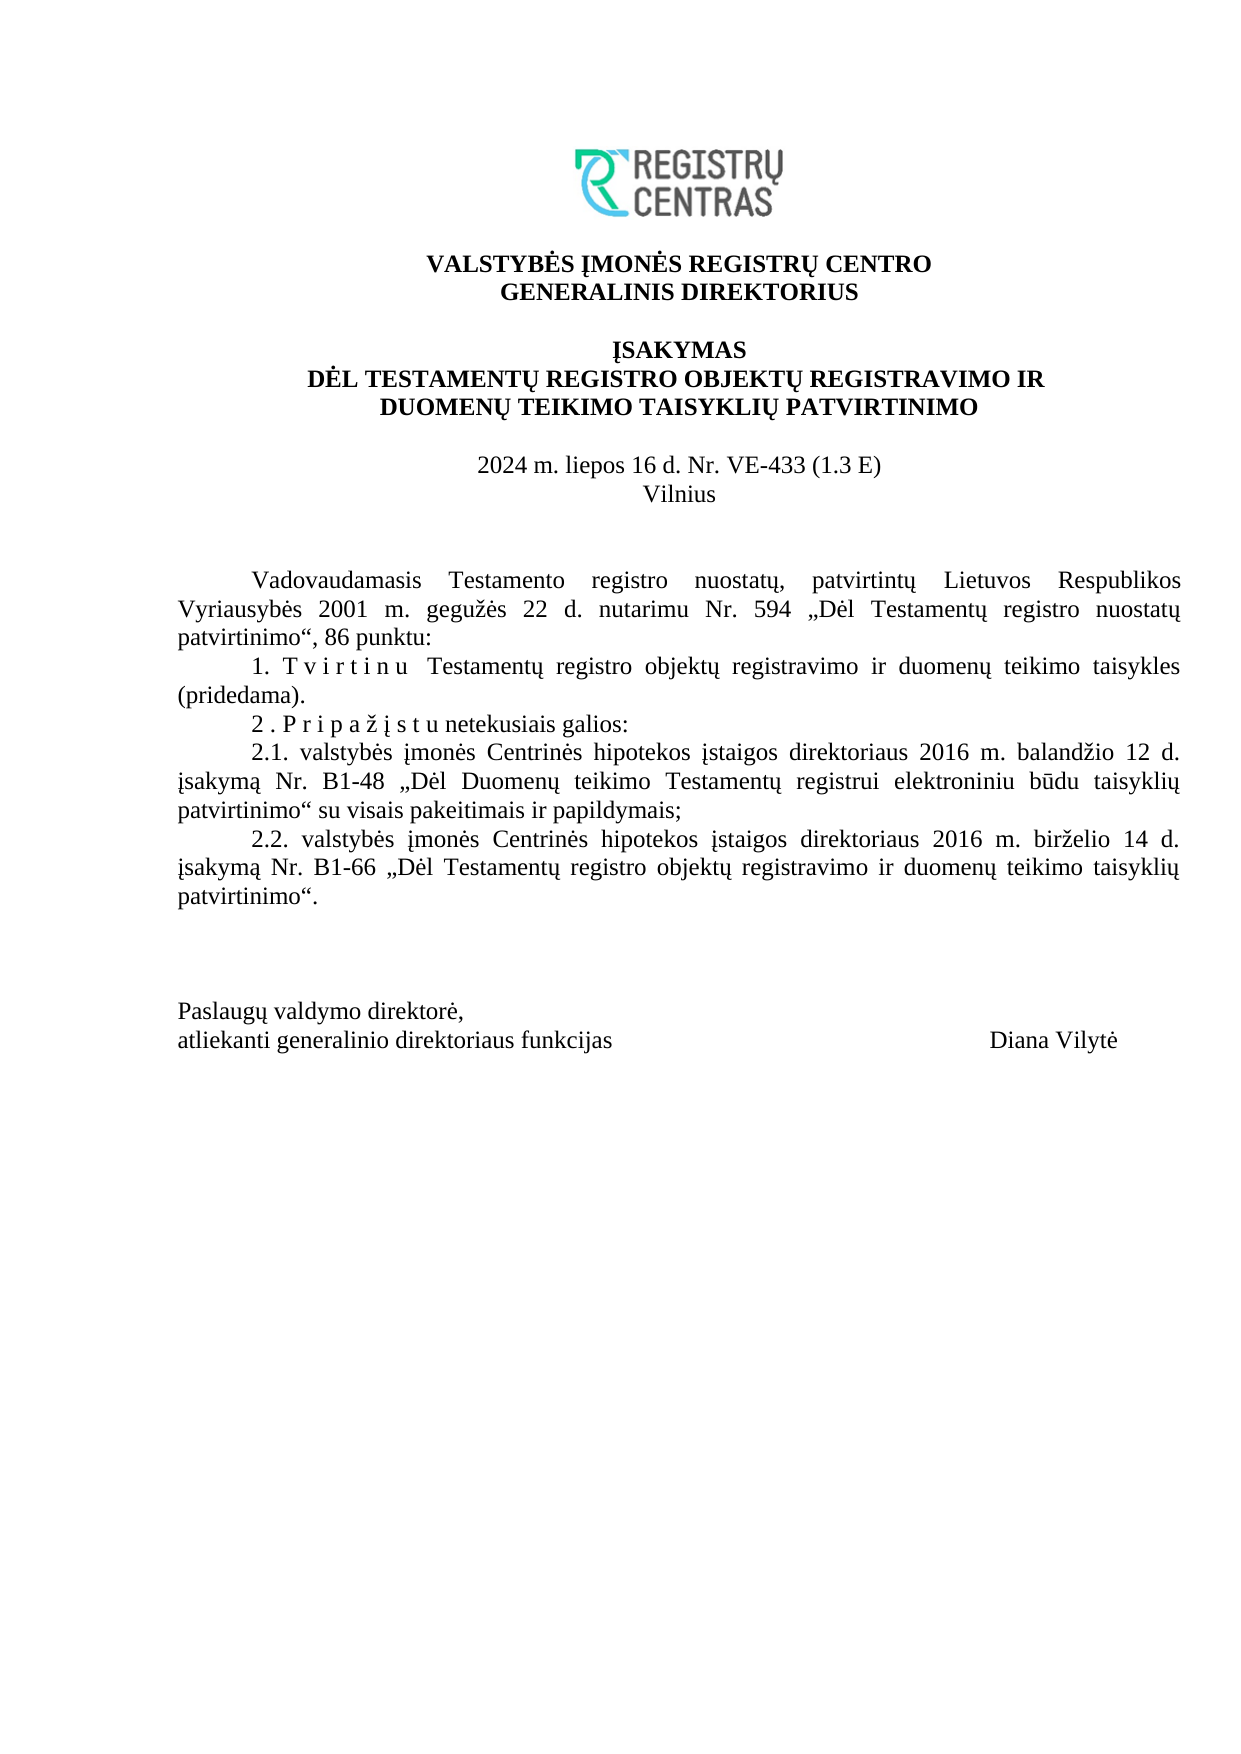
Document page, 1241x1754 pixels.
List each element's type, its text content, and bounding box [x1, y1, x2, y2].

text 2.2. valstybės įmonės Centrinės hipotekos įstaigos direktoriaus 2016 m. birželio 14 d. įsakymą Nr. B1-66 „Dėl Testamentų registro objektų registravimo ir duomenų teikimo taisyklių patvirtinimo“. [177, 824, 1181, 910]
text Paslaugų valdymo direktorė, [177, 996, 1181, 1025]
text atliekanti generalinio direktoriaus funkcijas Diana Vilytė [177, 1025, 1181, 1054]
text VALSTYBĖS ĮMONĖS REGISTRŲ CENTRO [177, 249, 1181, 277]
text 2.Pripažįstunetekusiais galios: [177, 709, 1181, 737]
text DĖL TESTAMENTŲ REGISTRO OBJEKTŲ REGISTRAVIMO IR [177, 364, 1181, 392]
text 2024 m. liepos 16 d. Nr. VE-433 (1.3 E) [177, 450, 1181, 479]
text DUOMENŲ TEIKIMO TAISYKLIŲ PATVIRTINIMO [177, 392, 1181, 421]
text GENERALINIS DIREKTORIUS [177, 277, 1181, 306]
text Vilnius [177, 479, 1181, 507]
text 2.1. valstybės įmonės Centrinės hipotekos įstaigos direktoriaus 2016 m. balandžio 12 d. įsakymą Nr. B1-48 „Dėl Duomenų teikimo Testamentų registrui elektroniniu būdu taisyklių patvirtinimo“ su visais pakeitimais ir papildymais; [177, 737, 1181, 824]
text ĮSAKYMAS [177, 335, 1181, 364]
text 1. Tvirtinu Testamentų registro objektų registravimo ir duomenų teikimo taisykles (pridedama). [177, 651, 1181, 709]
text Vadovaudamasis Testamento registro nuostatų, patvirtintų Lietuvos Respublikos Vyriausybės 2001 m. gegužės 22 d. nutarimu Nr. 594 „Dėl Testamentų registro nuostatų patvirtinimo“, 86 punktu: [177, 565, 1181, 651]
